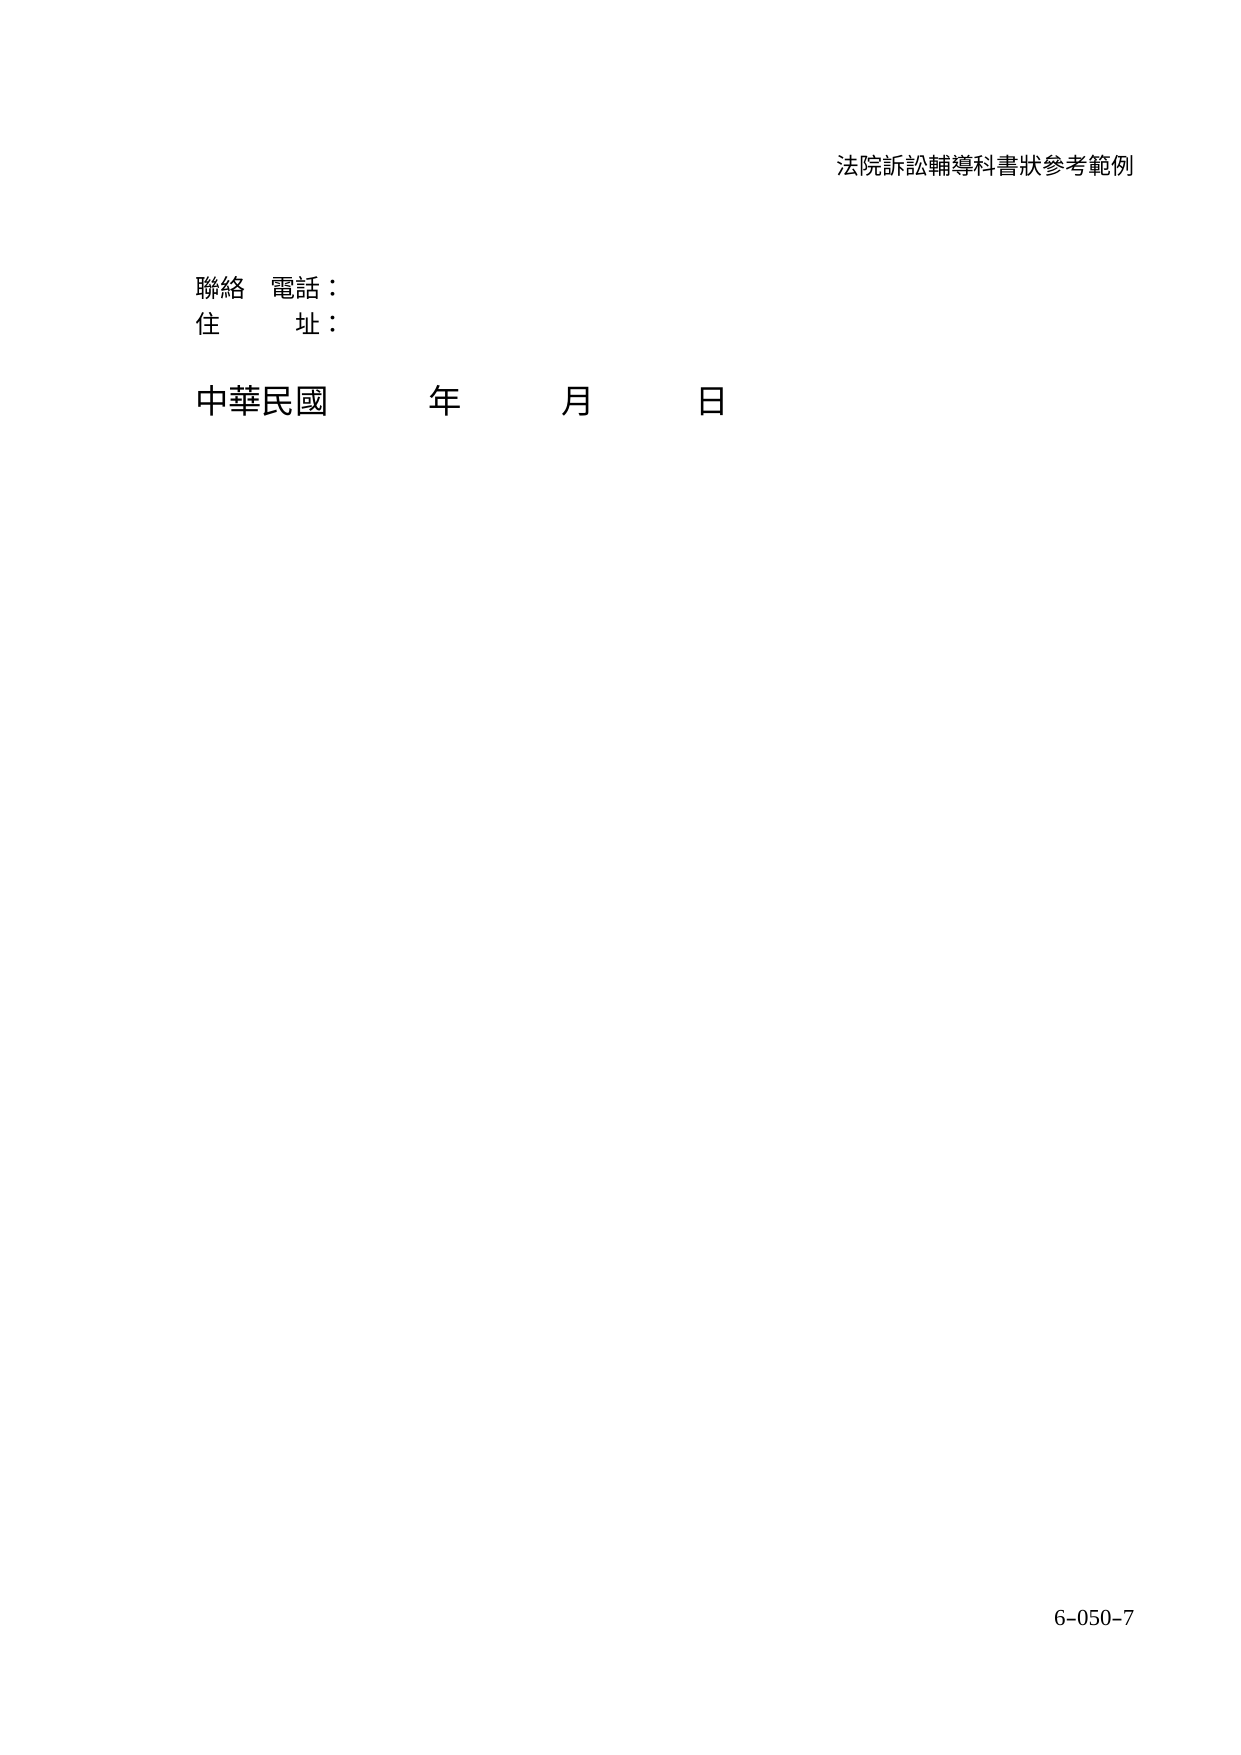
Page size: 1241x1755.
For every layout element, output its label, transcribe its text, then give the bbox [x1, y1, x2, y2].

text 住 址： [195, 304, 1134, 341]
text 中華民國 年 月 日 [195, 374, 1134, 423]
text 聯絡 電話： [195, 268, 1134, 304]
